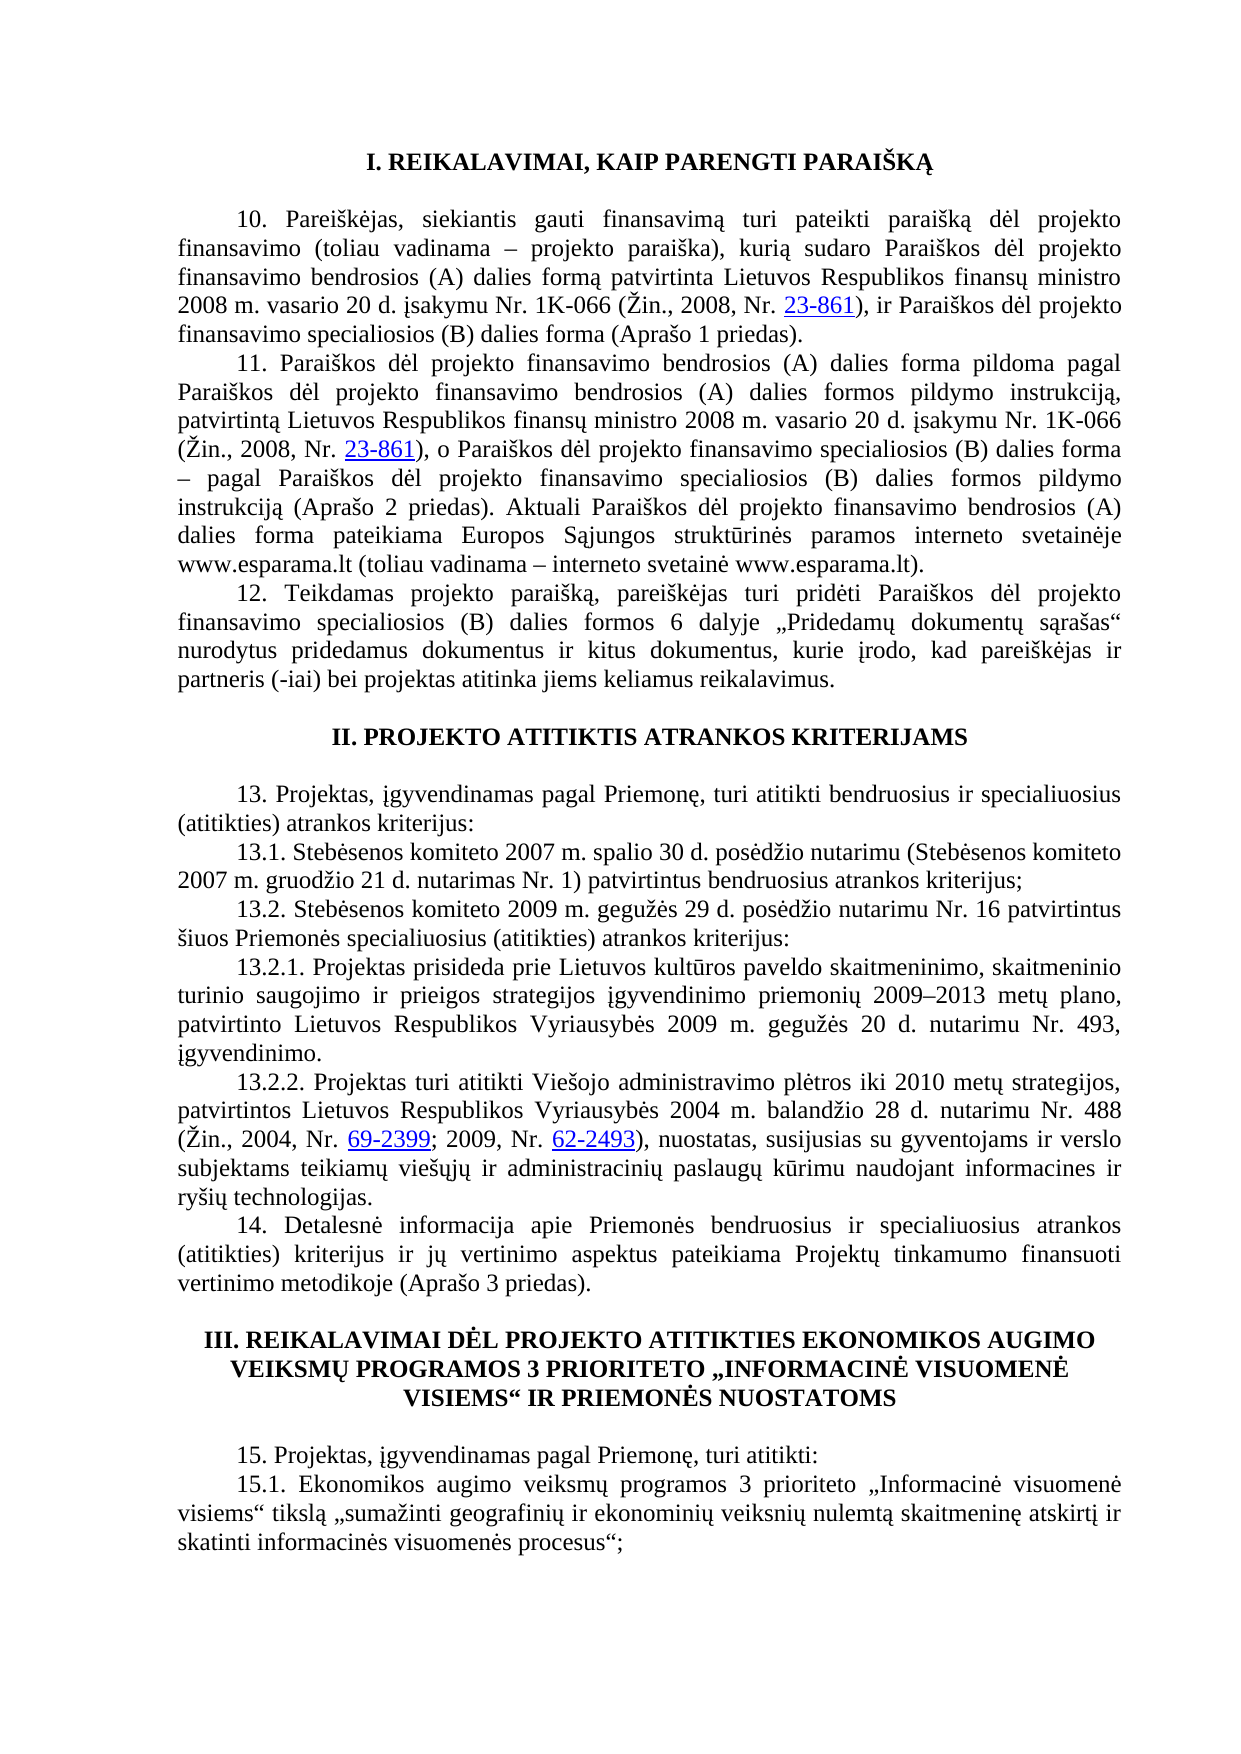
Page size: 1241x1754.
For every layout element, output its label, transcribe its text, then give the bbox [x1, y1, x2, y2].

text 11. Paraiškos dėl projekto finansavimo bendrosios (A) dalies forma pildoma pagal Paraiškos dėl projekto finansavimo bendrosios (A) dalies formos pildymo instrukciją, patvirtintą Lietuvos Respublikos finansų ministro 2008 m. vasario 20 d. įsakymu Nr. 1K-066 (Žin., 2008, Nr. 23-861), o Paraiškos dėl projekto finansavimo specialiosios (B) dalies forma – pagal Paraiškos dėl projekto finansavimo specialiosios (B) dalies formos pildymo instrukciją (Aprašo 2 priedas). Aktuali Paraiškos dėl projekto finansavimo bendrosios (A) dalies forma pateikiama Europos Sąjungos struktūrinės paramos interneto svetainėje www.esparama.lt (toliau vadinama – interneto svetainė www.esparama.lt). [177, 348, 1122, 578]
text 10. Pareiškėjas, siekiantis gauti finansavimą turi pateikti paraišką dėl projekto finansavimo (toliau vadinama – projekto paraiška), kurią sudaro Paraiškos dėl projekto finansavimo bendrosios (A) dalies formą patvirtinta Lietuvos Respublikos finansų ministro 2008 m. vasario 20 d. įsakymu Nr. 1K-066 (Žin., 2008, Nr. 23-861), ir Paraiškos dėl projekto finansavimo specialiosios (B) dalies forma (Aprašo 1 priedas). [177, 204, 1122, 348]
text 13.2. Stebėsenos komiteto 2009 m. gegužės 29 d. posėdžio nutarimu Nr. 16 patvirtintus šiuos Priemonės specialiuosius (atitikties) atrankos kriterijus: [177, 894, 1122, 952]
text I. REIKALAVIMAI, KAIP PARENGTI PARAIŠKĄ [177, 147, 1122, 176]
text 13.1. Stebėsenos komiteto 2007 m. spalio 30 d. posėdžio nutarimu (Stebėsenos komiteto 2007 m. gruodžio 21 d. nutarimas Nr. 1) patvirtintus bendruosius atrankos kriterijus; [177, 837, 1122, 894]
text 12. Teikdamas projekto paraišką, pareiškėjas turi pridėti Paraiškos dėl projekto finansavimo specialiosios (B) dalies formos 6 dalyje „Pridedamų dokumentų sąrašas“ nurodytus pridedamus dokumentus ir kitus dokumentus, kurie įrodo, kad pareiškėjas ir partneris (-iai) bei projektas atitinka jiems keliamus reikalavimus. [177, 578, 1122, 693]
text 13.2.1. Projektas prisideda prie Lietuvos kultūros paveldo skaitmeninimo, skaitmeninio turinio saugojimo ir prieigos strategijos įgyvendinimo priemonių 2009–2013 metų plano, patvirtinto Lietuvos Respublikos Vyriausybės 2009 m. gegužės 20 d. nutarimu Nr. 493, įgyvendinimo. [177, 952, 1122, 1067]
text II. PROJEKTO ATITIKTIS ATRANKOS KRITERIJAMS [177, 722, 1122, 751]
text 13. Projektas, įgyvendinamas pagal Priemonę, turi atitikti bendruosius ir specialiuosius (atitikties) atrankos kriterijus: [177, 779, 1122, 837]
text 15. Projektas, įgyvendinamas pagal Priemonę, turi atitikti: [177, 1441, 1122, 1469]
text III. REIKALAVIMAI DĖL PROJEKTO ATITIKTIES EKONOMIKOS AUGIMO VEIKSMŲ PROGRAMOS 3 PRIORITETO „INFORMACINĖ VISUOMENĖ VISIEMS“ IR PRIEMONĖS NUOSTATOMS [177, 1326, 1122, 1412]
text 14. Detalesnė informacija apie Priemonės bendruosius ir specialiuosius atrankos (atitikties) kriterijus ir jų vertinimo aspektus pateikiama Projektų tinkamumo finansuoti vertinimo metodikoje (Aprašo 3 priedas). [177, 1211, 1122, 1297]
text 15.1. Ekonomikos augimo veiksmų programos 3 prioriteto „Informacinė visuomenė visiems“ tikslą „sumažinti geografinių ir ekonominių veiksnių nulemtą skaitmeninę atskirtį ir skatinti informacinės visuomenės procesus“; [177, 1469, 1122, 1556]
text 13.2.2. Projektas turi atitikti Viešojo administravimo plėtros iki 2010 metų strategijos, patvirtintos Lietuvos Respublikos Vyriausybės 2004 m. balandžio 28 d. nutarimu Nr. 488 (Žin., 2004, Nr. 69-2399; 2009, Nr. 62-2493), nuostatas, susijusias su gyventojams ir verslo subjektams teikiamų viešųjų ir administracinių paslaugų kūrimu naudojant informacines ir ryšių technologijas. [177, 1067, 1122, 1211]
